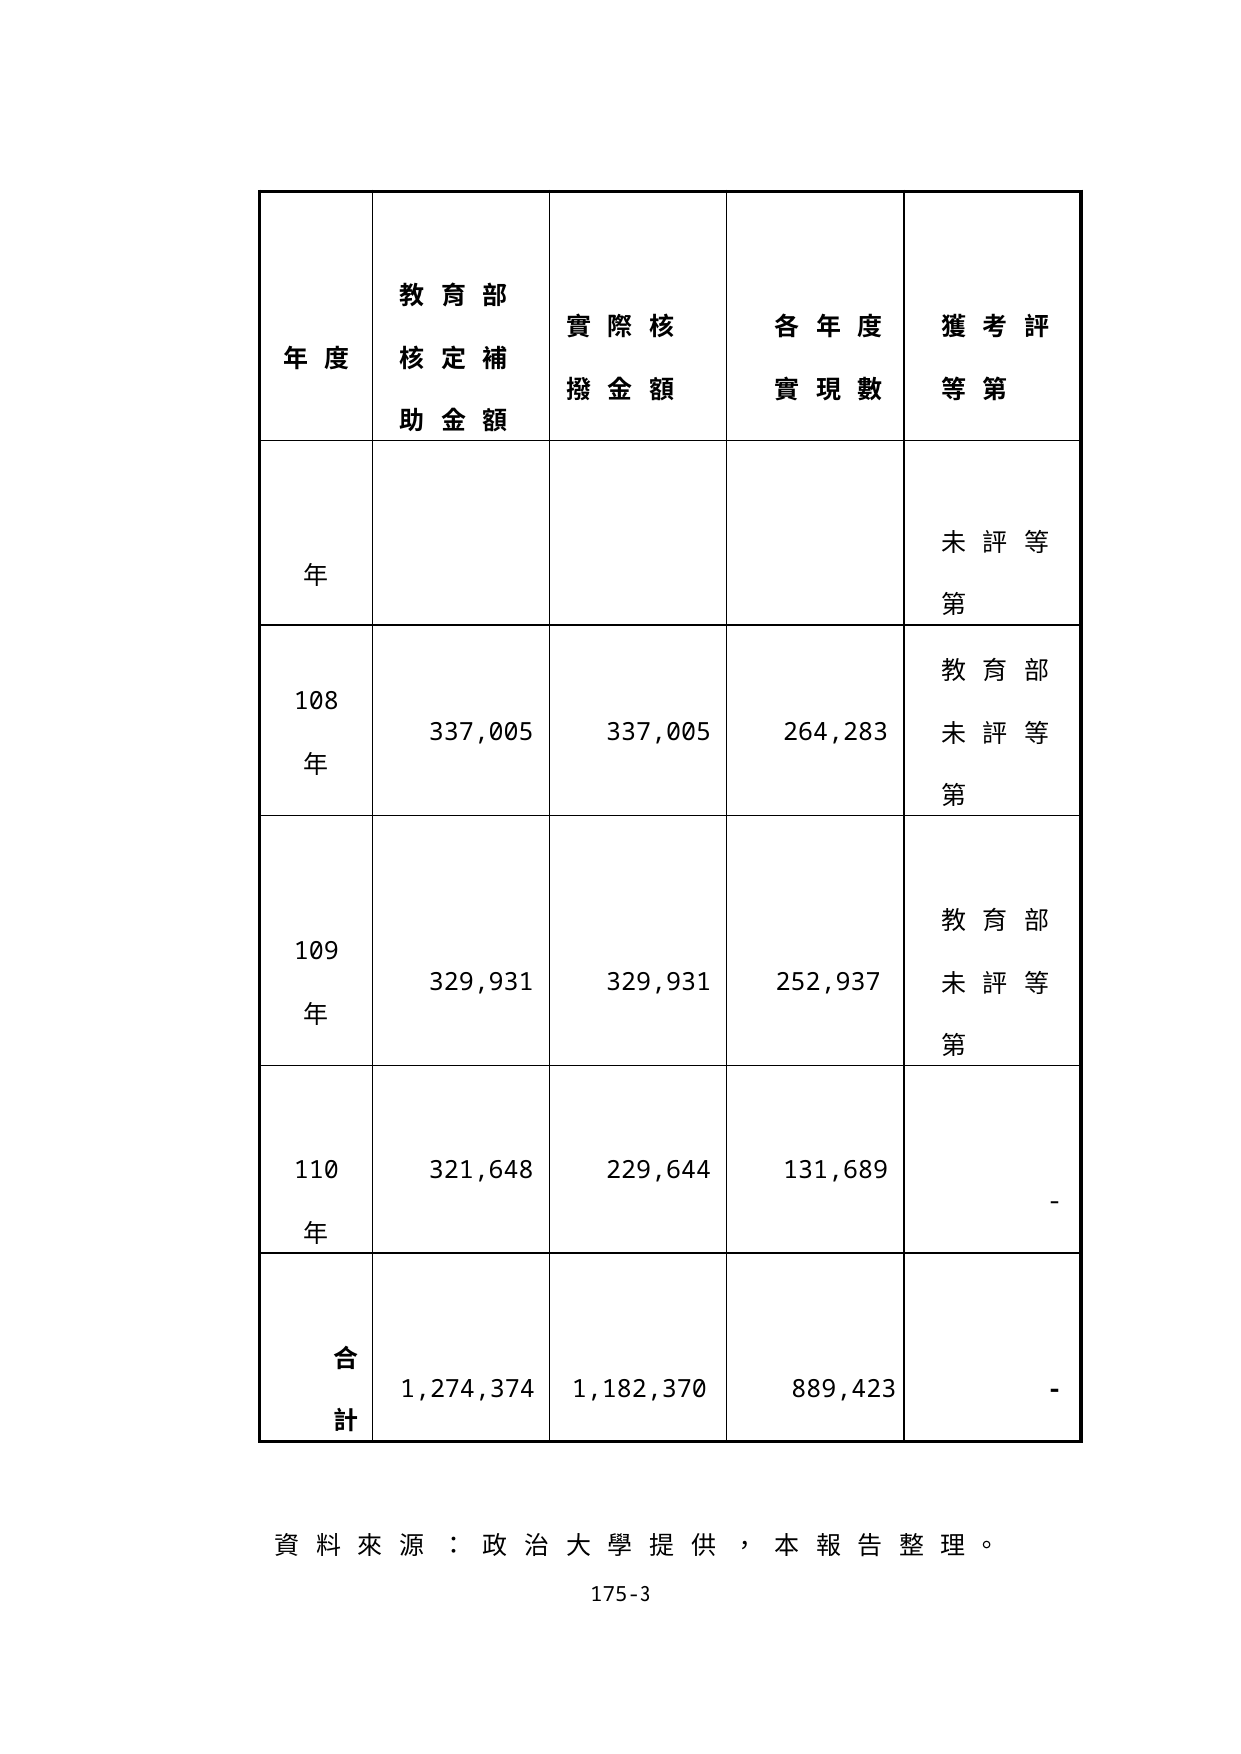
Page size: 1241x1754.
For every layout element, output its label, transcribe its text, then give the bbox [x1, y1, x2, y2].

table_cell 889,423 [727, 1254, 903, 1439]
table_cell 1,182,370 [550, 1254, 726, 1439]
table_cell 329,931 [373, 816, 549, 1064]
table_cell 337,005 [373, 626, 549, 814]
table_cell 337,005 [550, 626, 726, 814]
table_cell 1,274,374 [373, 1254, 549, 1439]
table_cell 109年 [261, 816, 372, 1064]
table_cell [373, 441, 549, 624]
table_cell 合 計 [261, 1254, 372, 1439]
table_cell 108年 [261, 626, 372, 814]
table_cell [550, 441, 726, 624]
table_cell 年 [261, 441, 372, 624]
table_header 年度 [261, 193, 372, 439]
table_cell 110年 [261, 1066, 372, 1252]
table_header 實際核撥金額 [550, 193, 726, 439]
table_cell - [905, 1066, 1079, 1252]
text 資料來源：政治大學提供，本報告整理。 [183, 1502, 1058, 1564]
table_cell 264,283 [727, 626, 903, 814]
table_header 教育部核定補助金額 [373, 193, 549, 439]
table_cell [727, 441, 903, 624]
table_cell 321,648 [373, 1066, 549, 1252]
table_cell 未評等第 [905, 441, 1079, 624]
table_cell 教育部未評等第 [905, 816, 1079, 1064]
table_header 各年度實現數 [727, 193, 903, 439]
table_cell - [905, 1254, 1079, 1439]
table_cell 教育部未評等第 [905, 626, 1079, 814]
table_cell 131,689 [727, 1066, 903, 1252]
table_cell 329,931 [550, 816, 726, 1064]
table_cell 252,937 [727, 816, 903, 1064]
table_cell 229,644 [550, 1066, 726, 1252]
table_header 獲考評等第 [905, 193, 1079, 439]
